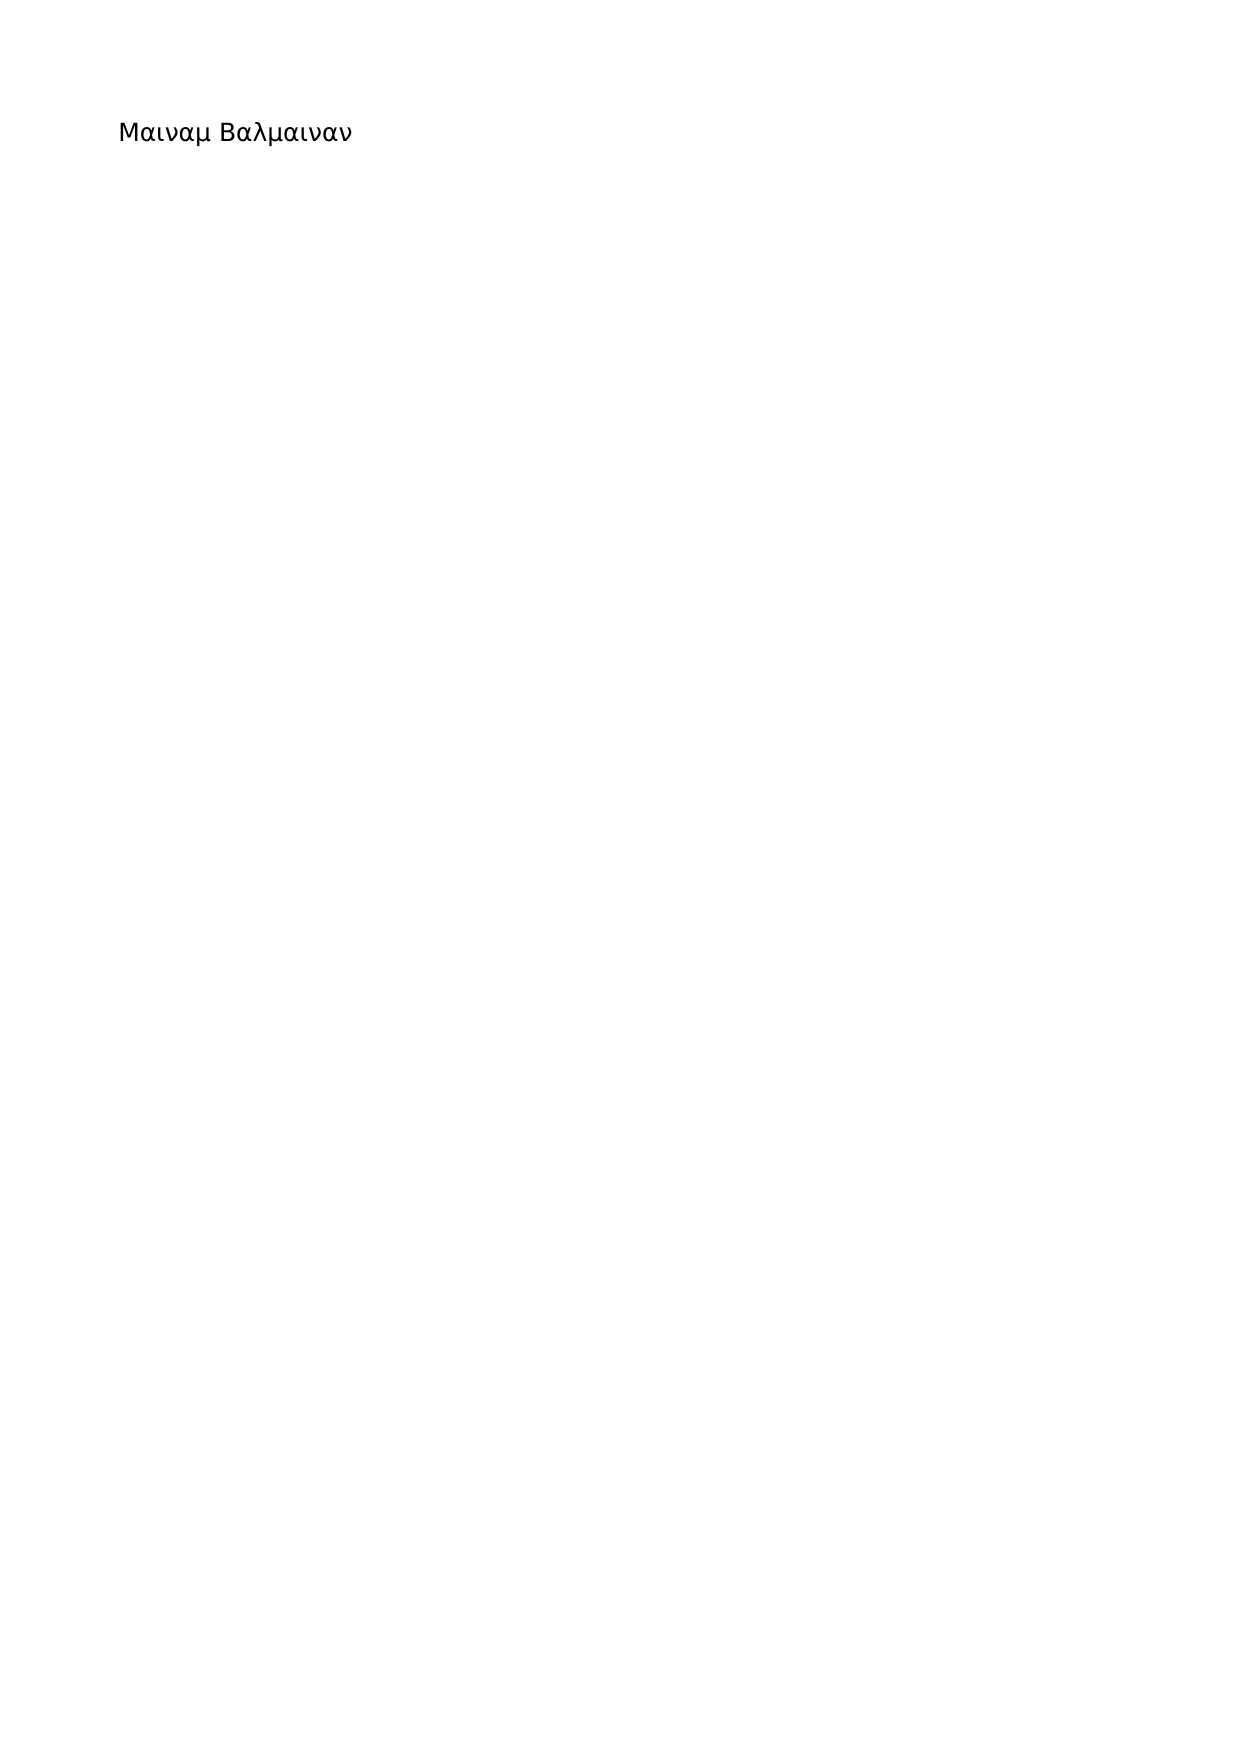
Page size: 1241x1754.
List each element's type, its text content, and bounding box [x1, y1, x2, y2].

text Μαιναμ Βαλμαιναν [118, 118, 1122, 147]
